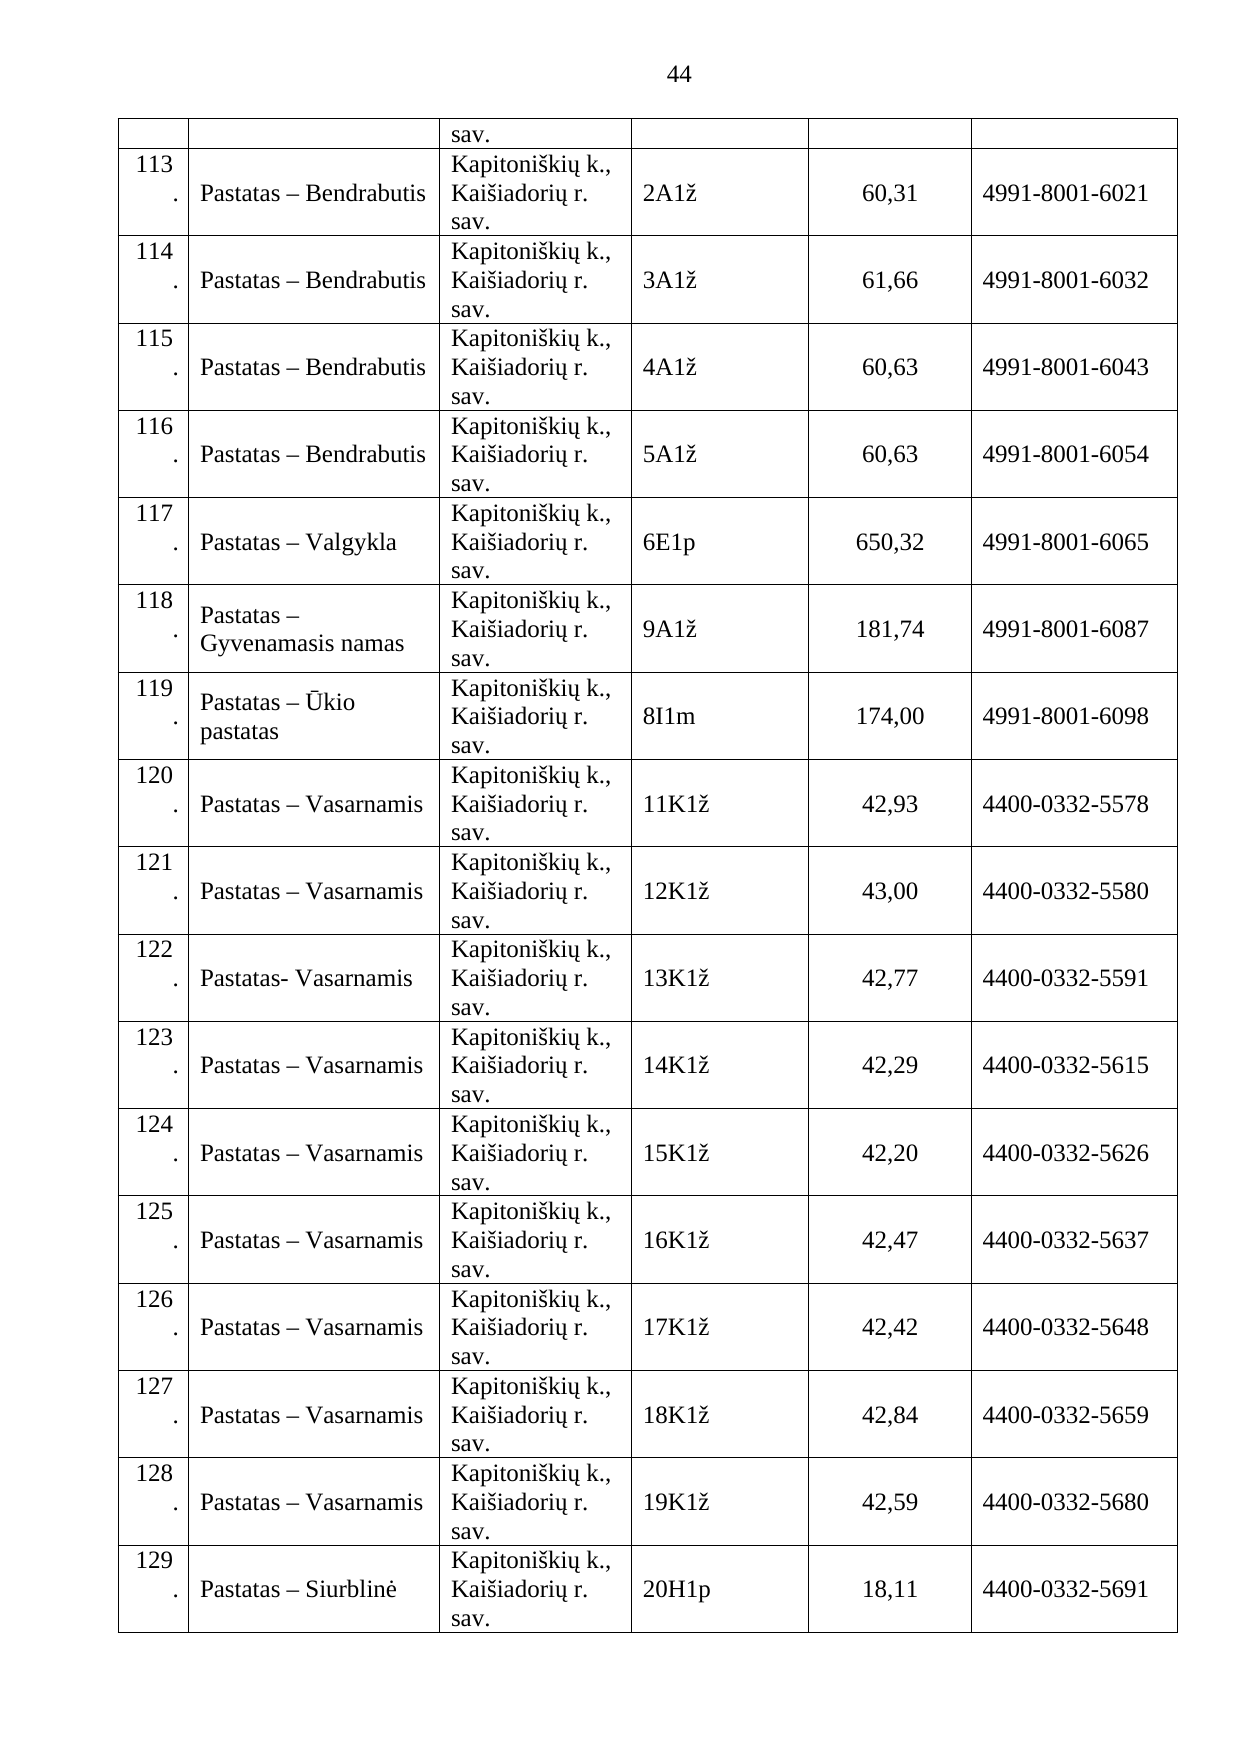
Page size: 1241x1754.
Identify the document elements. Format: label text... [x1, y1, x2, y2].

table_cell Pastatas – Bendrabutis [189, 324, 439, 410]
table_cell [189, 119, 439, 148]
table_cell 42,84 [809, 1371, 971, 1457]
table_cell Kapitoniškių k., Kaišiadorių r. sav. [440, 1022, 631, 1108]
table_cell 4400-0332-5580 [972, 847, 1177, 933]
table_cell 4400-0332-5648 [972, 1284, 1177, 1370]
table_cell Pastatas – Vasarnamis [189, 1022, 439, 1108]
table_cell 60,63 [809, 411, 971, 497]
table_cell Pastatas – Vasarnamis [189, 1458, 439, 1544]
table_cell 9A1ž [632, 585, 808, 672]
table_cell 126. [119, 1284, 188, 1370]
table_cell 43,00 [809, 847, 971, 933]
table_cell Kapitoniškių k., Kaišiadorių r. sav. [440, 1284, 631, 1370]
table_cell 42,47 [809, 1196, 971, 1283]
table_cell Pastatas – Vasarnamis [189, 1284, 439, 1370]
table_cell 128. [119, 1458, 188, 1544]
table_cell 42,29 [809, 1022, 971, 1108]
table_cell Kapitoniškių k., Kaišiadorių r. sav. [440, 1458, 631, 1544]
table_cell 650,32 [809, 498, 971, 584]
table_cell Kapitoniškių k., Kaišiadorių r. sav. [440, 236, 631, 322]
table_cell 60,63 [809, 324, 971, 410]
table_cell [972, 119, 1177, 148]
table_cell 4991-8001-6032 [972, 236, 1177, 322]
table_cell 4400-0332-5615 [972, 1022, 1177, 1108]
table_cell sav. [440, 119, 631, 148]
table_cell 60,31 [809, 149, 971, 235]
table_cell Pastatas – Ūkio pastatas [189, 673, 439, 759]
table_cell Kapitoniškių k., Kaišiadorių r. sav. [440, 498, 631, 584]
table_cell 4991-8001-6043 [972, 324, 1177, 410]
table_cell Pastatas – Vasarnamis [189, 1196, 439, 1283]
table_cell 4991-8001-6054 [972, 411, 1177, 497]
table_cell 19K1ž [632, 1458, 808, 1544]
table_cell 4400-0332-5659 [972, 1371, 1177, 1457]
table_cell Kapitoniškių k., Kaišiadorių r. sav. [440, 1546, 631, 1632]
table_cell 4400-0332-5626 [972, 1109, 1177, 1195]
table_cell Pastatas – Vasarnamis [189, 847, 439, 933]
table_cell Pastatas – Valgykla [189, 498, 439, 584]
table_cell 42,77 [809, 935, 971, 1021]
table_cell 14K1ž [632, 1022, 808, 1108]
table_cell 15K1ž [632, 1109, 808, 1195]
table_cell 4400-0332-5591 [972, 935, 1177, 1021]
table_cell 129. [119, 1546, 188, 1632]
table_cell 120. [119, 760, 188, 846]
table_cell 4400-0332-5637 [972, 1196, 1177, 1283]
table_cell Pastatas – Bendrabutis [189, 236, 439, 322]
table_cell 118. [119, 585, 188, 672]
table_cell 123. [119, 1022, 188, 1108]
table_cell 125. [119, 1196, 188, 1283]
table_cell Kapitoniškių k., Kaišiadorių r. sav. [440, 411, 631, 497]
table_cell 119. [119, 673, 188, 759]
table_cell Pastatas – Gyvenamasis namas [189, 585, 439, 672]
table_cell 117. [119, 498, 188, 584]
table_cell 121. [119, 847, 188, 933]
table_cell Pastatas – Bendrabutis [189, 411, 439, 497]
table_cell 42,20 [809, 1109, 971, 1195]
table_cell 113. [119, 149, 188, 235]
table_cell 4991-8001-6065 [972, 498, 1177, 584]
table_cell 20H1p [632, 1546, 808, 1632]
table_cell Kapitoniškių k., Kaišiadorių r. sav. [440, 1196, 631, 1283]
table_cell Kapitoniškių k., Kaišiadorių r. sav. [440, 1371, 631, 1457]
table_cell 122. [119, 935, 188, 1021]
table_cell Pastatas – Bendrabutis [189, 149, 439, 235]
table_cell 116. [119, 411, 188, 497]
table_cell Kapitoniškių k., Kaišiadorių r. sav. [440, 149, 631, 235]
table_cell 114. [119, 236, 188, 322]
table_cell 42,59 [809, 1458, 971, 1544]
table_cell 4400-0332-5578 [972, 760, 1177, 846]
table_cell Kapitoniškių k., Kaišiadorių r. sav. [440, 935, 631, 1021]
table_cell 42,93 [809, 760, 971, 846]
table_cell 13K1ž [632, 935, 808, 1021]
table_cell Kapitoniškių k., Kaišiadorių r. sav. [440, 760, 631, 846]
table_cell 42,42 [809, 1284, 971, 1370]
table_cell 6E1p [632, 498, 808, 584]
table_cell 5A1ž [632, 411, 808, 497]
table_cell Pastatas – Vasarnamis [189, 1371, 439, 1457]
table_cell Kapitoniškių k., Kaišiadorių r. sav. [440, 1109, 631, 1195]
table_cell 4991-8001-6098 [972, 673, 1177, 759]
table_cell Pastatas – Vasarnamis [189, 1109, 439, 1195]
table_cell 12K1ž [632, 847, 808, 933]
table_cell 18,11 [809, 1546, 971, 1632]
table_cell [632, 119, 808, 148]
table_cell 124. [119, 1109, 188, 1195]
table_cell 4A1ž [632, 324, 808, 410]
table_cell Pastatas – Siurblinė [189, 1546, 439, 1632]
table_cell 8I1m [632, 673, 808, 759]
table_cell Kapitoniškių k., Kaišiadorių r. sav. [440, 673, 631, 759]
table_cell 11K1ž [632, 760, 808, 846]
table_cell 115. [119, 324, 188, 410]
table_cell [809, 119, 971, 148]
table_cell Kapitoniškių k., Kaišiadorių r. sav. [440, 324, 631, 410]
table_cell 4991-8001-6021 [972, 149, 1177, 235]
table_cell [119, 119, 188, 148]
table_cell Kapitoniškių k., Kaišiadorių r. sav. [440, 585, 631, 672]
table_cell 18K1ž [632, 1371, 808, 1457]
table_cell 61,66 [809, 236, 971, 322]
table_cell 17K1ž [632, 1284, 808, 1370]
table_cell 4400-0332-5680 [972, 1458, 1177, 1544]
table_cell 3A1ž [632, 236, 808, 322]
table_cell 174,00 [809, 673, 971, 759]
table_cell Pastatas- Vasarnamis [189, 935, 439, 1021]
table_cell 4991-8001-6087 [972, 585, 1177, 672]
table_cell 2A1ž [632, 149, 808, 235]
table_cell 127. [119, 1371, 188, 1457]
table_cell Pastatas – Vasarnamis [189, 760, 439, 846]
table_cell 16K1ž [632, 1196, 808, 1283]
table_cell 181,74 [809, 585, 971, 672]
table_cell Kapitoniškių k., Kaišiadorių r. sav. [440, 847, 631, 933]
table_cell 4400-0332-5691 [972, 1546, 1177, 1632]
